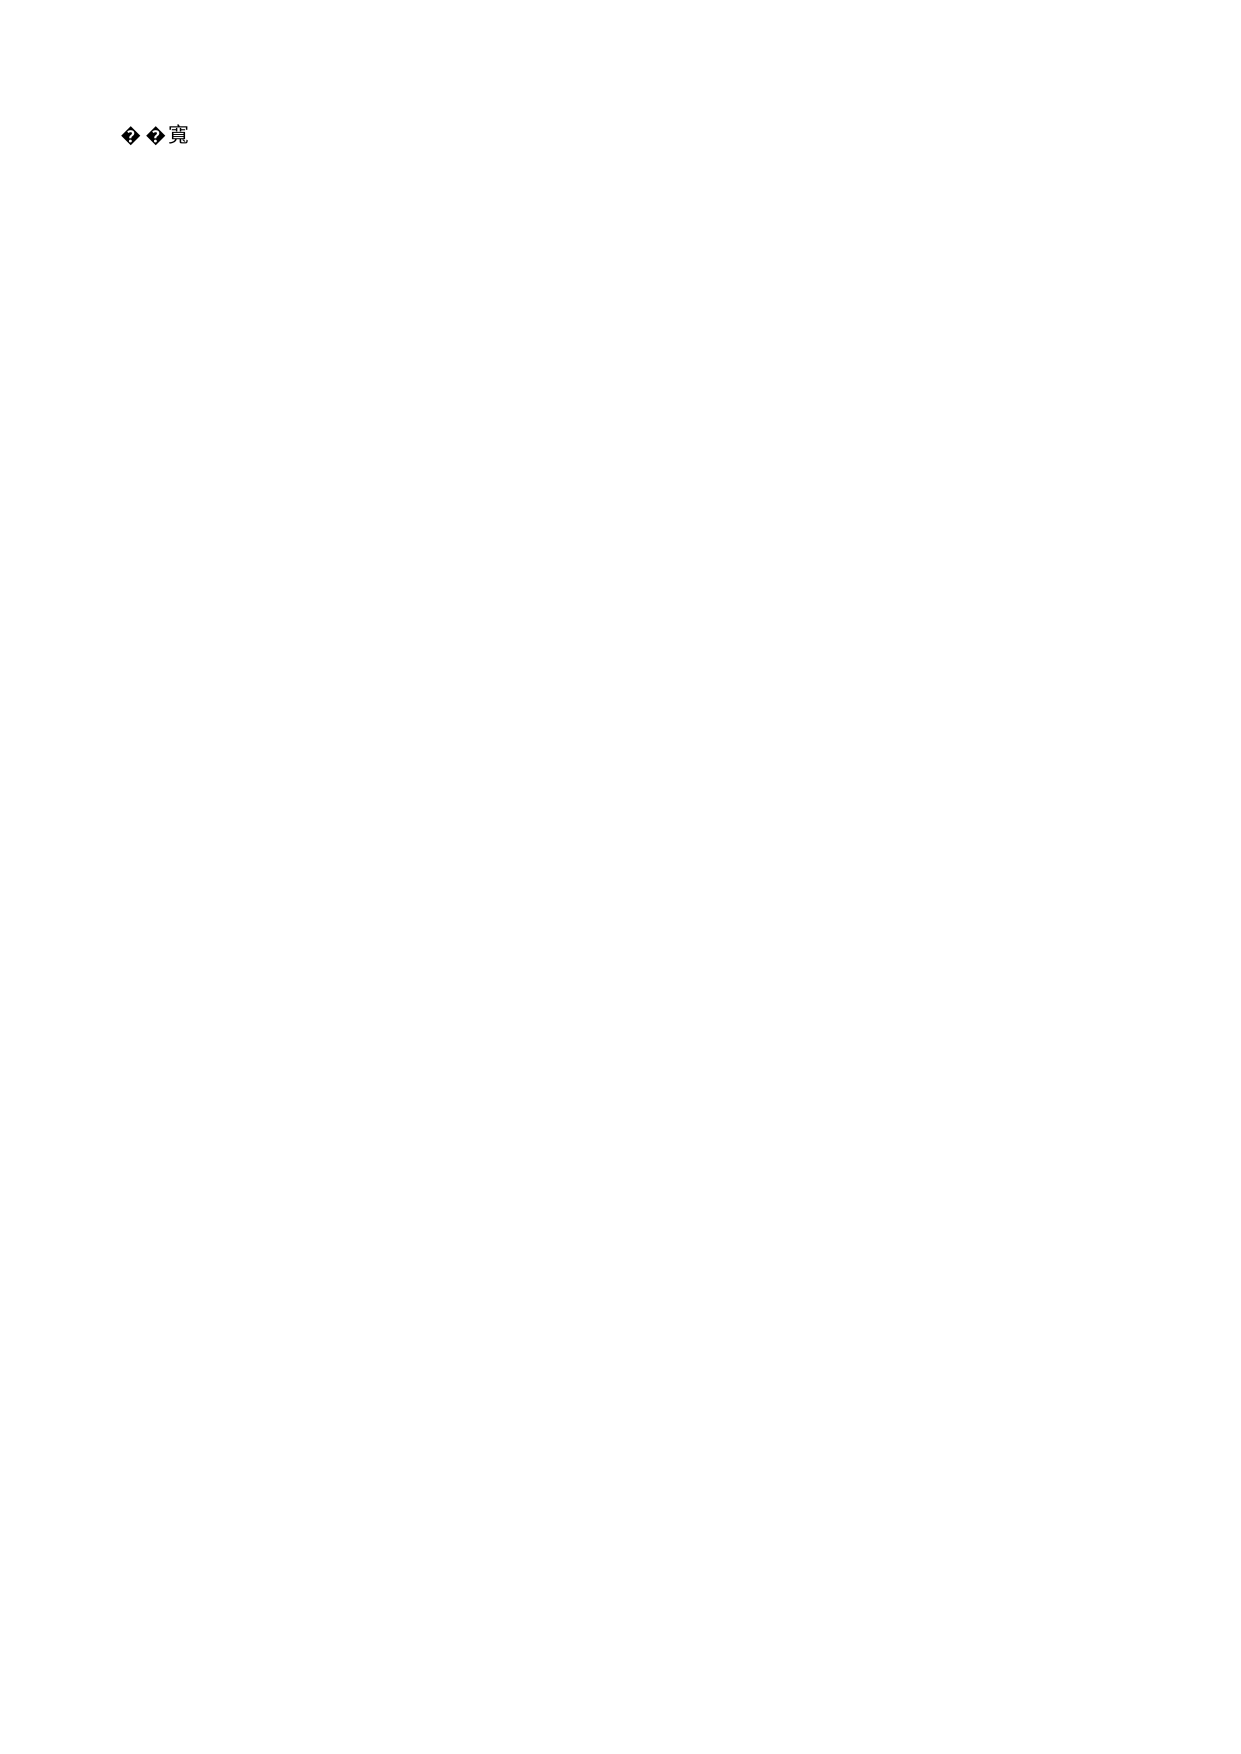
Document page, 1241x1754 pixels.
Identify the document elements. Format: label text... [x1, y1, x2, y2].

text ��寬 [118, 118, 1122, 148]
